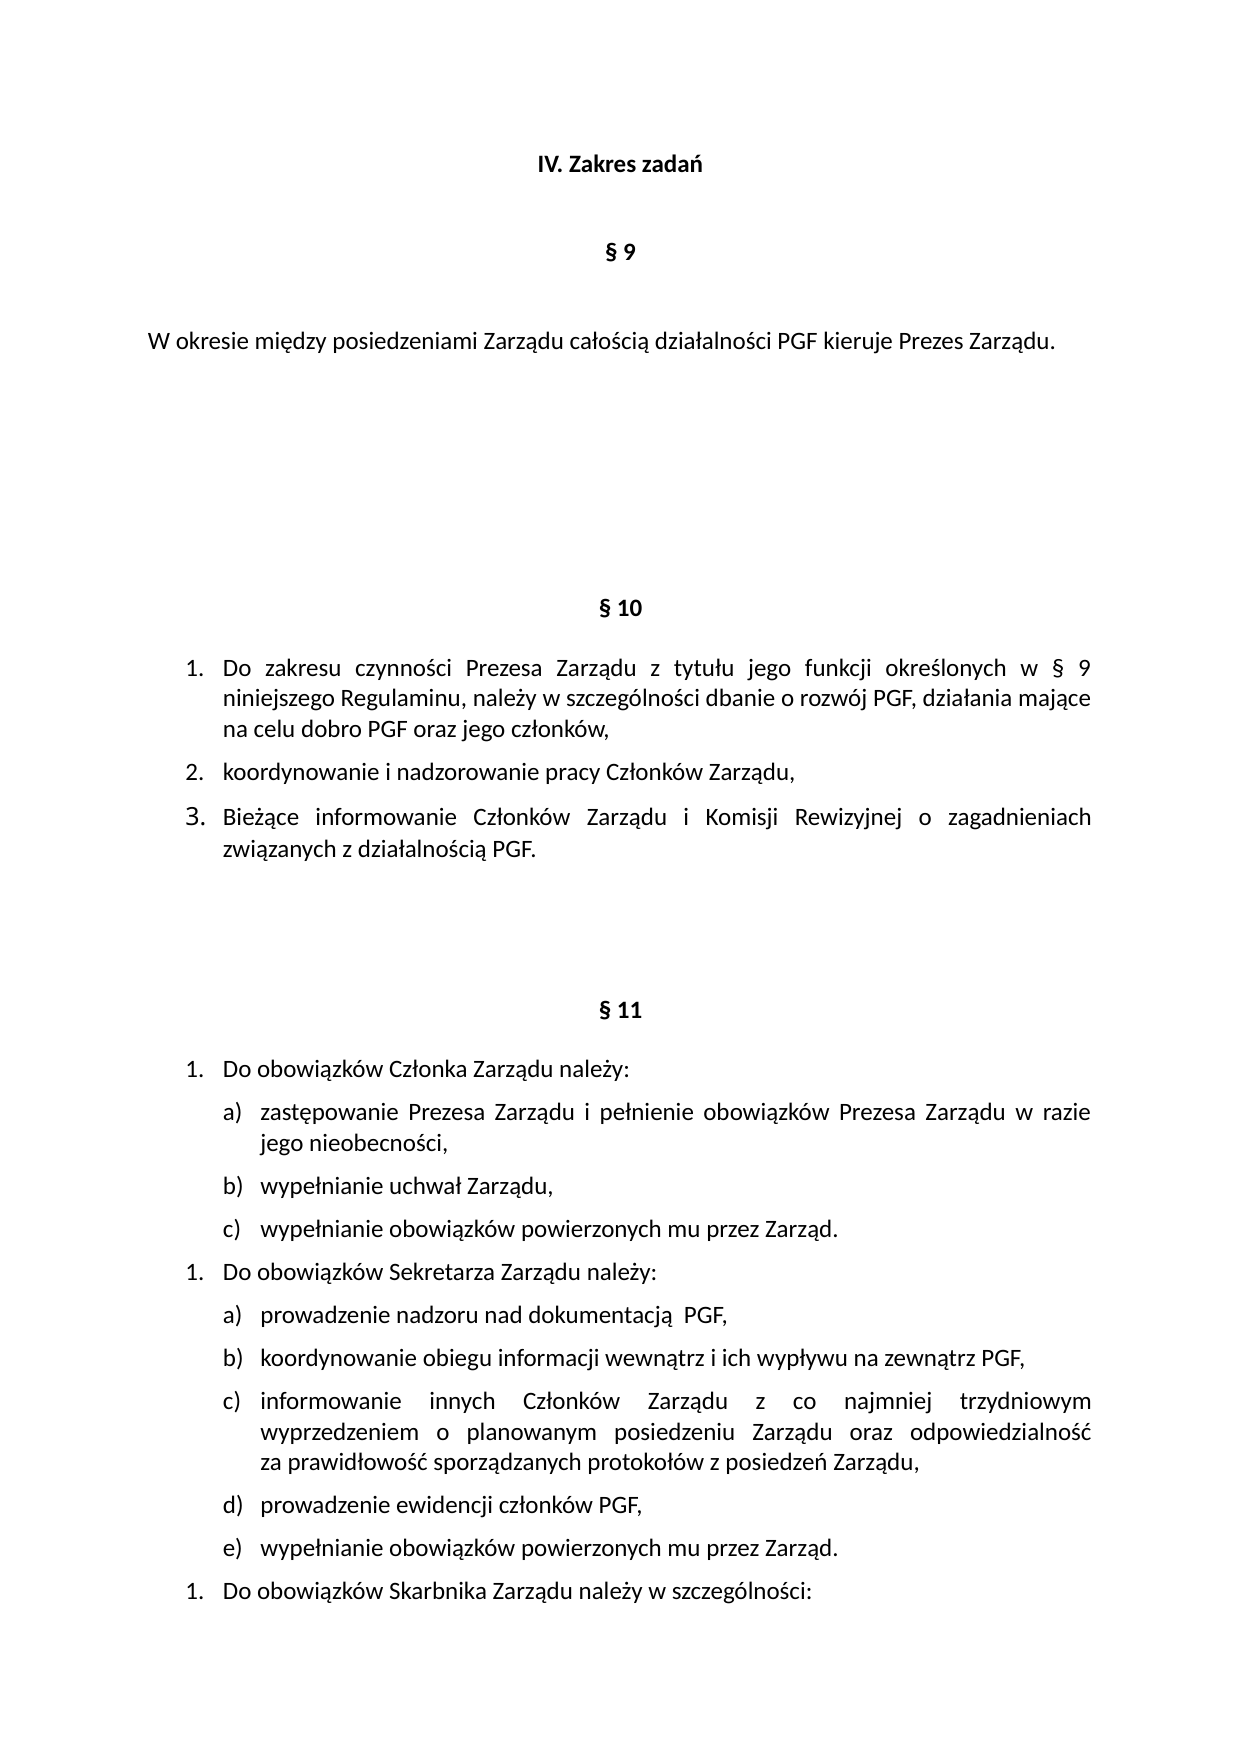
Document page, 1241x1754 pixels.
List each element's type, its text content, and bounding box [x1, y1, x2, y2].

list Do obowiązków Sekretarza Zarządu należy: [185, 1256, 1092, 1287]
list koordynowanie obiegu informacji wewnątrz i ich wypływu na zewnątrz PGF, [223, 1342, 1092, 1373]
list Do obowiązków Skarbnika Zarządu należy w szczególności: [185, 1575, 1092, 1606]
list Bieżące informowanie Członków Zarządu i Komisji Rewizyjnej o zagadnieniach związanych z działalnością PGF. [185, 799, 1092, 863]
list informowanie innych Członków Zarządu z co najmniej trzydniowym wyprzedzeniem o planowanym posiedzeniu Zarządu oraz odpowiedzialność za prawidłowość sporządzanych protokołów z posiedzeń Zarządu, [223, 1385, 1092, 1477]
list zastępowanie Prezesa Zarządu i pełnienie obowiązków Prezesa Zarządu w razie jego nieobecności, [223, 1097, 1092, 1158]
list Do zakresu czynności Prezesa Zarządu z tytułu jego funkcji określonych w § 9 niniejszego Regulaminu, należy w szczególności dbanie o rozwój PGF, działania mające na celu dobro PGF oraz jego członków, [185, 652, 1092, 743]
list wypełnianie uchwał Zarządu, [223, 1170, 1092, 1201]
list Do obowiązków Członka Zarządu należy: [185, 1053, 1092, 1084]
list wypełnianie obowiązków powierzonych mu przez Zarząd. [223, 1532, 1092, 1563]
list koordynowanie i nadzorowanie pracy Członków Zarządu, [185, 756, 1092, 786]
list wypełnianie obowiązków powierzonych mu przez Zarząd. [223, 1213, 1092, 1244]
text § 11 [148, 994, 1092, 1024]
text § 10 [148, 592, 1092, 622]
text § 9 [148, 237, 1092, 267]
list prowadzenie ewidencji członków PGF, [223, 1489, 1092, 1520]
text W okresie między posiedzeniami Zarządu całością działalności PGF kieruje Prezes Zarządu. [148, 325, 1092, 356]
list prowadzenie nadzoru nad dokumentacją PGF, [223, 1299, 1092, 1330]
text IV. Zakres zadań [148, 148, 1092, 178]
